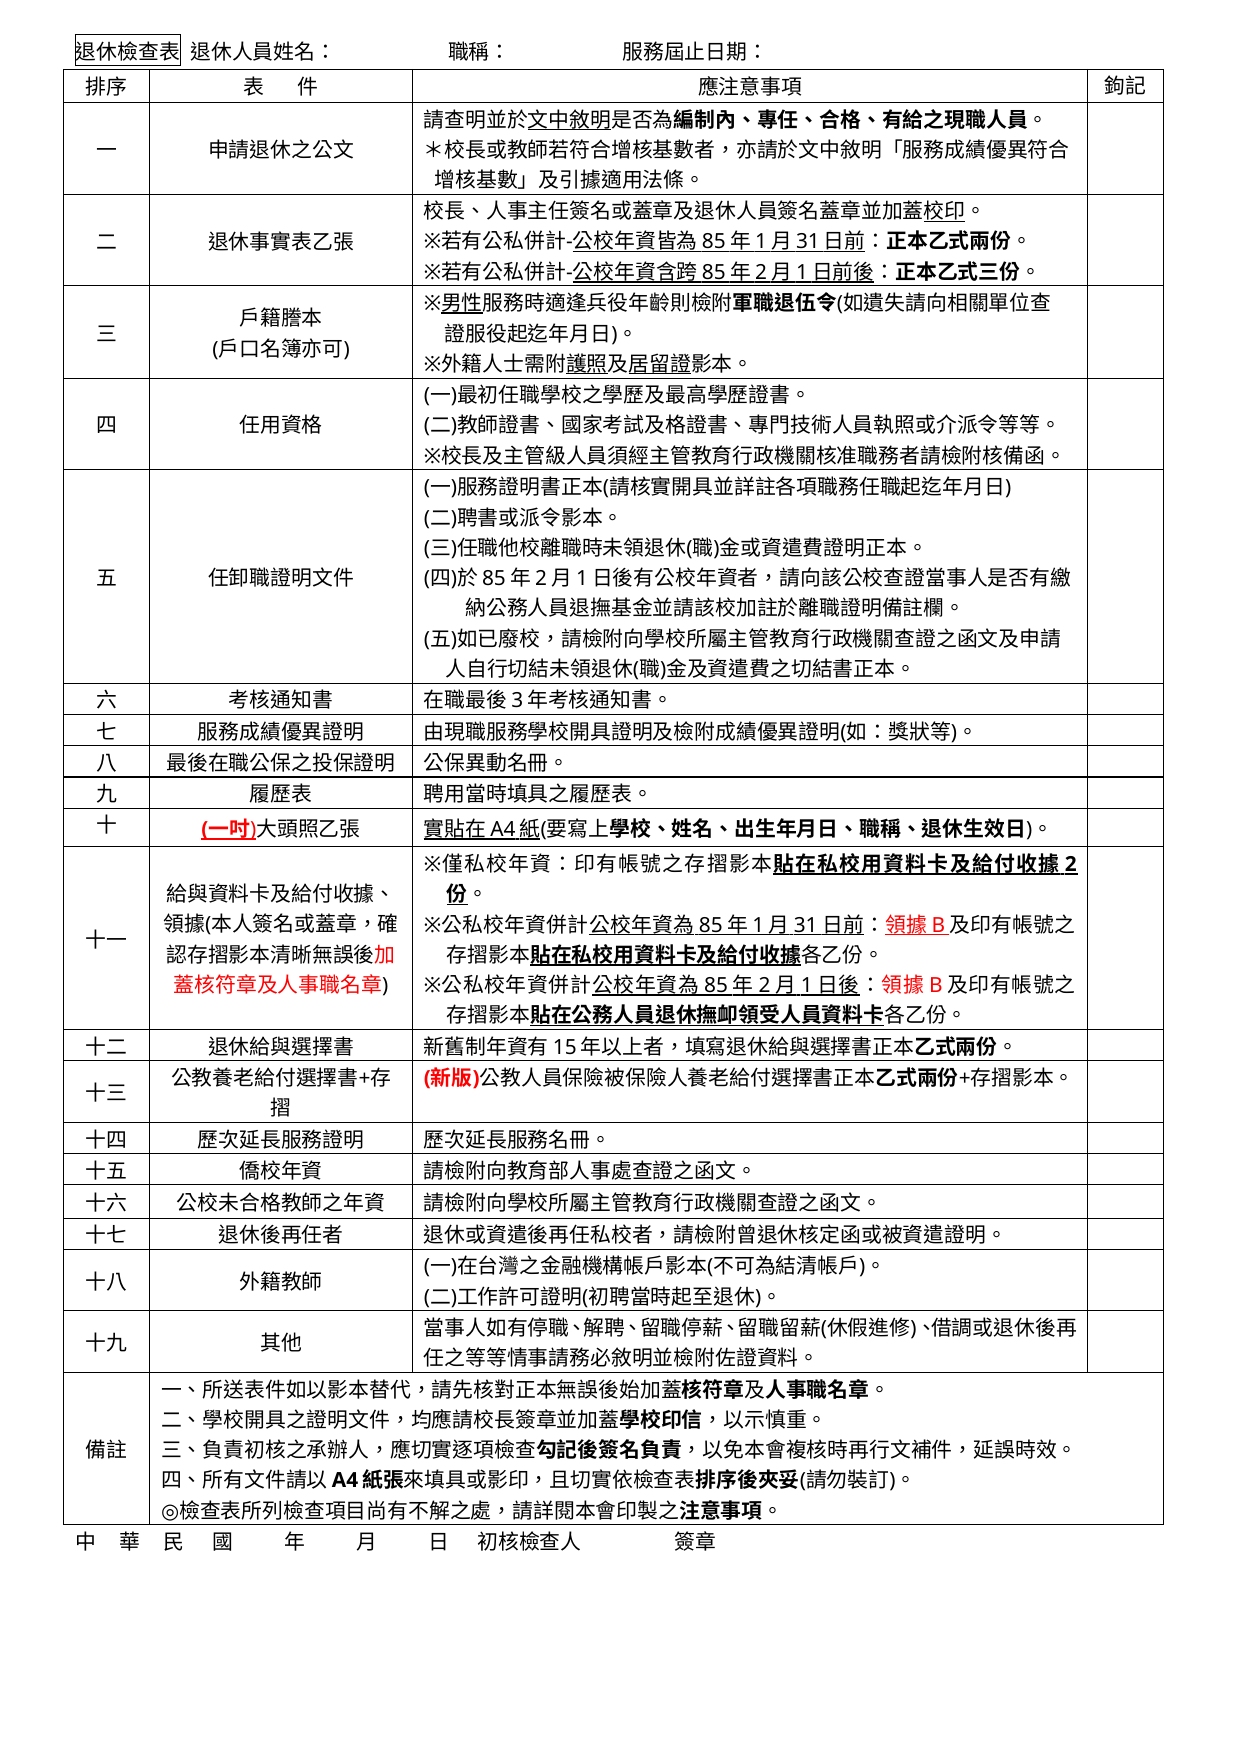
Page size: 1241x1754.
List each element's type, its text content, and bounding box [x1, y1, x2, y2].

table_cell 十九 [64, 1311, 149, 1372]
table_cell 請檢附向學校所屬主管教育行政機關查證之函文。 [413, 1185, 1087, 1217]
table_cell [1088, 103, 1163, 193]
table_cell 校長、人事主任簽名或蓋章及退休人員簽名蓋章並加蓋校印。 ※若有公私併計-公校年資皆為85年1月31日前：正本乙式兩份。 ※若有公私併計-公校年資含跨85年2月1日前後：正本乙式三份。 [413, 195, 1087, 285]
table_cell (一吋)大頭照乙張 [150, 809, 412, 846]
table_cell 公保異動名冊。 [413, 746, 1087, 776]
table_cell 公校未合格教師之年資 [150, 1185, 412, 1217]
table_cell 其他 [150, 1311, 412, 1372]
table_cell ※僅私校年資：印有帳號之存摺影本貼在私校用資料卡及給付收據2份。 ※公私校年資併計公校年資為85年1月31日前：領據B及印有帳號之存摺影本貼在私校用資料卡及給付收據各乙份。 ※公私校年資併計公校年資為85年2月1日後：領據B及印有帳號之存摺影本貼在公務人員退休撫卹領受人員資料卡各乙份。 [413, 847, 1087, 1029]
text 中 華 民 國 年 月 日 初核檢查人 簽章 [75, 6, 1181, 1555]
table_cell 歷次延長服務證明 [150, 1123, 412, 1153]
table_cell 退休後再任者 [150, 1219, 412, 1249]
table_cell 十 [64, 809, 149, 846]
table_cell ※男性服務時適逢兵役年齡則檢附軍職退伍令(如遺失請向相關單位查 證服役起迄年月日)。 ※外籍人士需附護照及居留證影本。 [413, 286, 1087, 377]
table_cell 聘用當時填具之履歷表。 [413, 778, 1087, 808]
table_cell 十七 [64, 1219, 149, 1249]
table_cell 任卸職證明文件 [150, 470, 412, 682]
table_cell [1088, 715, 1163, 745]
table_header 退休檢查表 退休人員姓名： 職稱： 服務屆止日期： [63, 34, 1163, 69]
table_cell 鉤記 [1088, 70, 1163, 102]
table_cell [1088, 195, 1163, 285]
table_cell 二 [64, 195, 149, 285]
table_cell 由現職服務學校開具證明及檢附成績優異證明(如：獎狀等)。 [413, 715, 1087, 745]
table_cell [1088, 379, 1163, 469]
table_cell 戶籍謄本 (戶口名簿亦可) [150, 286, 412, 377]
table_cell 退休事實表乙張 [150, 195, 412, 285]
table_cell 請查明並於文中敘明是否為編制內、專任、合格、有給之現職人員。 ＊校長或教師若符合增核基數者，亦請於文中敘明「服務成績優異符合 增核基數」及引據適用法條。 [413, 103, 1087, 193]
table_cell 實貼在A4紙(要寫上學校、姓名、出生年月日、職稱、退休生效日)。 [413, 809, 1087, 846]
table_cell 十八 [64, 1250, 149, 1310]
table_cell 九 [64, 778, 149, 808]
table_cell (一)服務證明書正本(請核實開具並詳註各項職務任職起迄年月日) (二)聘書或派令影本。 (三)任職他校離職時未領退休(職)金或資遣費證明正本。 (四)於85年2月1日後有公校年資者，請向該公校查證當事人是否有繳 納公務人員退撫基金並請該校加註於離職證明備註欄。 (五)如已廢校，請檢附向學校所屬主管教育行政機關查證之函文及申請 人自行切結未領退休(職)金及資遣費之切結書正本。 [413, 470, 1087, 682]
table_cell [1088, 847, 1163, 1029]
table_cell [1088, 684, 1163, 714]
table_cell 給與資料卡及給付收據、領據(本人簽名或蓋章，確認存摺影本清晰無誤後加蓋核符章及人事職名章) [150, 847, 412, 1029]
table_cell 一、所送表件如以影本替代，請先核對正本無誤後始加蓋核符章及人事職名章。 二、學校開具之證明文件，均應請校長簽章並加蓋學校印信，以示慎重。 三、負責初核之承辦人，應切實逐項檢查勾記後簽名負責，以免本會複核時再行文補件，延誤時效。 四、所有文件請以A4紙張來填具或影印，且切實依檢查表排序後夾妥(請勿裝訂)。 ◎檢查表所列檢查項目尚有不解之處，請詳閱本會印製之注意事項。 [150, 1373, 1163, 1524]
table_cell 履歷表 [150, 778, 412, 808]
table_cell 八 [64, 746, 149, 776]
table_cell 申請退休之公文 [150, 103, 412, 193]
table_cell 當事人如有停職、解聘、留職停薪、留職留薪(休假進修)、借調或退休後再任之等等情事請務必敘明並檢附佐證資料。 [413, 1311, 1087, 1372]
table_cell (一)在台灣之金融機構帳戶影本(不可為結清帳戶)。 (二)工作許可證明(初聘當時起至退休)。 [413, 1250, 1087, 1310]
table_cell 排序 [64, 70, 149, 102]
table_cell 四 [64, 379, 149, 469]
table_cell 三 [64, 286, 149, 377]
table_cell 七 [64, 715, 149, 745]
table_cell [1088, 809, 1163, 846]
table_cell 五 [64, 470, 149, 682]
table_cell 任用資格 [150, 379, 412, 469]
table_cell 歷次延長服務名冊。 [413, 1123, 1087, 1153]
table_cell 表 件 [150, 70, 412, 102]
table_cell 最後在職公保之投保證明 [150, 746, 412, 776]
table_cell [1088, 1123, 1163, 1153]
table_cell (新版)公教人員保險被保險人養老給付選擇書正本乙式兩份+存摺影本。 [413, 1061, 1087, 1122]
table_cell [1088, 1219, 1163, 1249]
table_cell [1088, 1185, 1163, 1217]
table_cell 在職最後3年考核通知書。 [413, 684, 1087, 714]
table_cell [1088, 1311, 1163, 1372]
table_cell [1088, 286, 1163, 377]
table_cell [1088, 746, 1163, 776]
table_cell 退休或資遣後再任私校者，請檢附曾退休核定函或被資遣證明。 [413, 1219, 1087, 1249]
table_cell [1088, 778, 1163, 808]
table_cell 十四 [64, 1123, 149, 1153]
table_cell 服務成績優異證明 [150, 715, 412, 745]
table_cell [1088, 470, 1163, 682]
table_cell 公教養老給付選擇書+存摺 [150, 1061, 412, 1122]
table_cell [1088, 1030, 1163, 1060]
table_cell 備註 [64, 1373, 149, 1524]
table_cell 退休給與選擇書 [150, 1030, 412, 1060]
table_cell (一)最初任職學校之學歷及最高學歷證書。 (二)教師證書、國家考試及格證書、專門技術人員執照或介派令等等。 ※校長及主管級人員須經主管教育行政機關核准職務者請檢附核備函。 [413, 379, 1087, 469]
table_cell 十六 [64, 1185, 149, 1217]
table_cell 十五 [64, 1154, 149, 1184]
table_cell 十三 [64, 1061, 149, 1122]
table_cell 請檢附向教育部人事處查證之函文。 [413, 1154, 1087, 1184]
table_cell 十二 [64, 1030, 149, 1060]
table_cell 考核通知書 [150, 684, 412, 714]
table_cell 外籍教師 [150, 1250, 412, 1310]
table_cell [1088, 1154, 1163, 1184]
table_cell [1088, 1250, 1163, 1310]
table_cell [1088, 1061, 1163, 1122]
table_cell 新舊制年資有15年以上者，填寫退休給與選擇書正本乙式兩份。 [413, 1030, 1087, 1060]
table_cell 僑校年資 [150, 1154, 412, 1184]
table_cell 六 [64, 684, 149, 714]
table_cell 應注意事項 [413, 70, 1087, 102]
table_cell 一 [64, 103, 149, 193]
table_cell 十一 [64, 847, 149, 1029]
